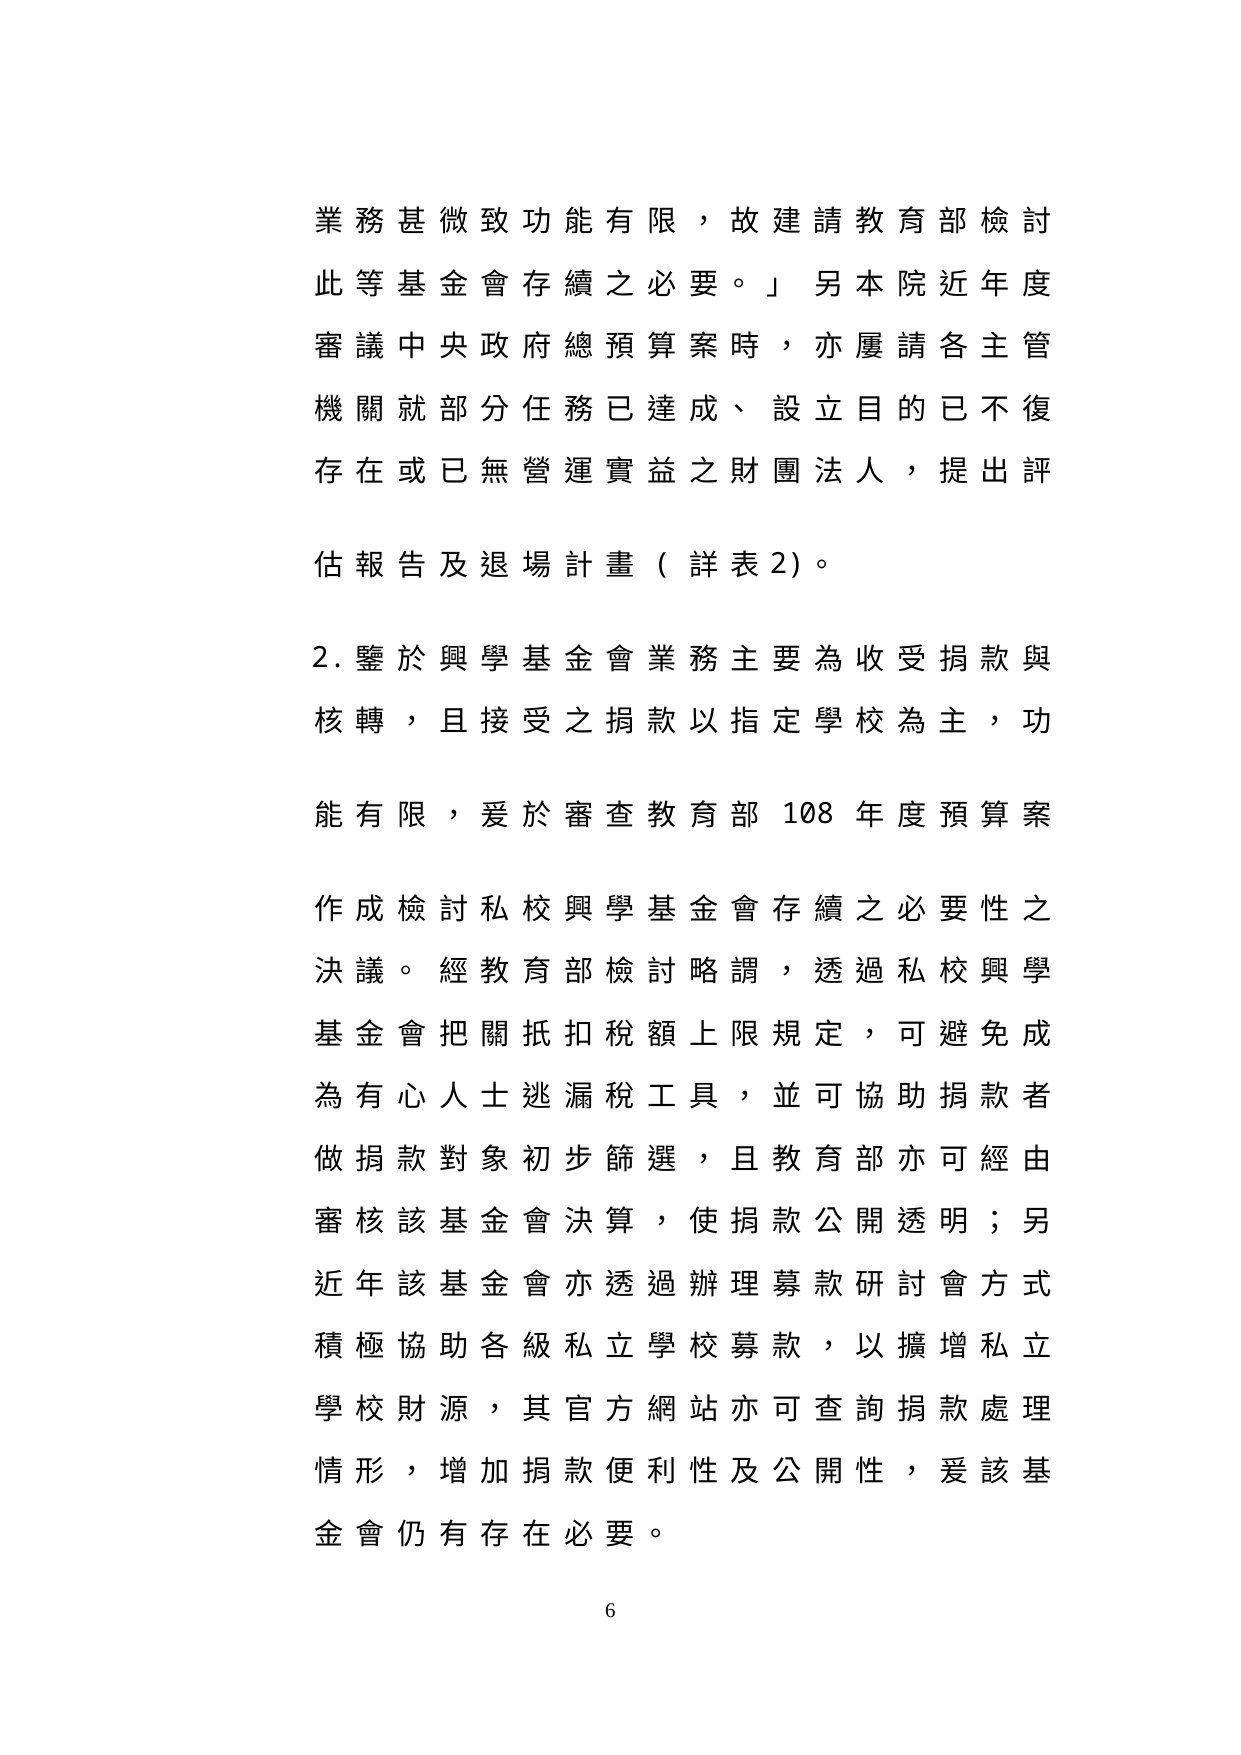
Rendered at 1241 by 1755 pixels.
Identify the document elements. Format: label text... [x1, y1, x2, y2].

text 業務甚微致功能有限，故建請教育部檢討此等基金會存續之必要。」另本院近年度審議中央政府總預算案時，亦屢請各主管機關就部分任務已達成、設立目的已不復存在或已無營運實益之財團法人，提出評估報告及退場計畫(詳表2)。 [271, 177, 1058, 615]
text 2.鑒於興學基金會業務主要為收受捐款與核轉，且接受之捐款以指定學校為主，功能有限，爰於審查教育部108年度預算案作成檢討私校興學基金會存續之必要性之決議。經教育部檢討略謂，透過私校興學基金會把關扺扣稅額上限規定，可避免成為有心人士逃漏稅工具，並可協助捐款者做捐款對象初步篩選，且教育部亦可經由審核該基金會決算，使捐款公開透明；另近年該基金會亦透過辦理募款研討會方式積極協助各級私立學校募款，以擴增私立學校財源，其官方網站亦可查詢捐款處理情形，增加捐款便利性及公開性，爰該基金會仍有存在必要。 [271, 615, 1058, 1552]
